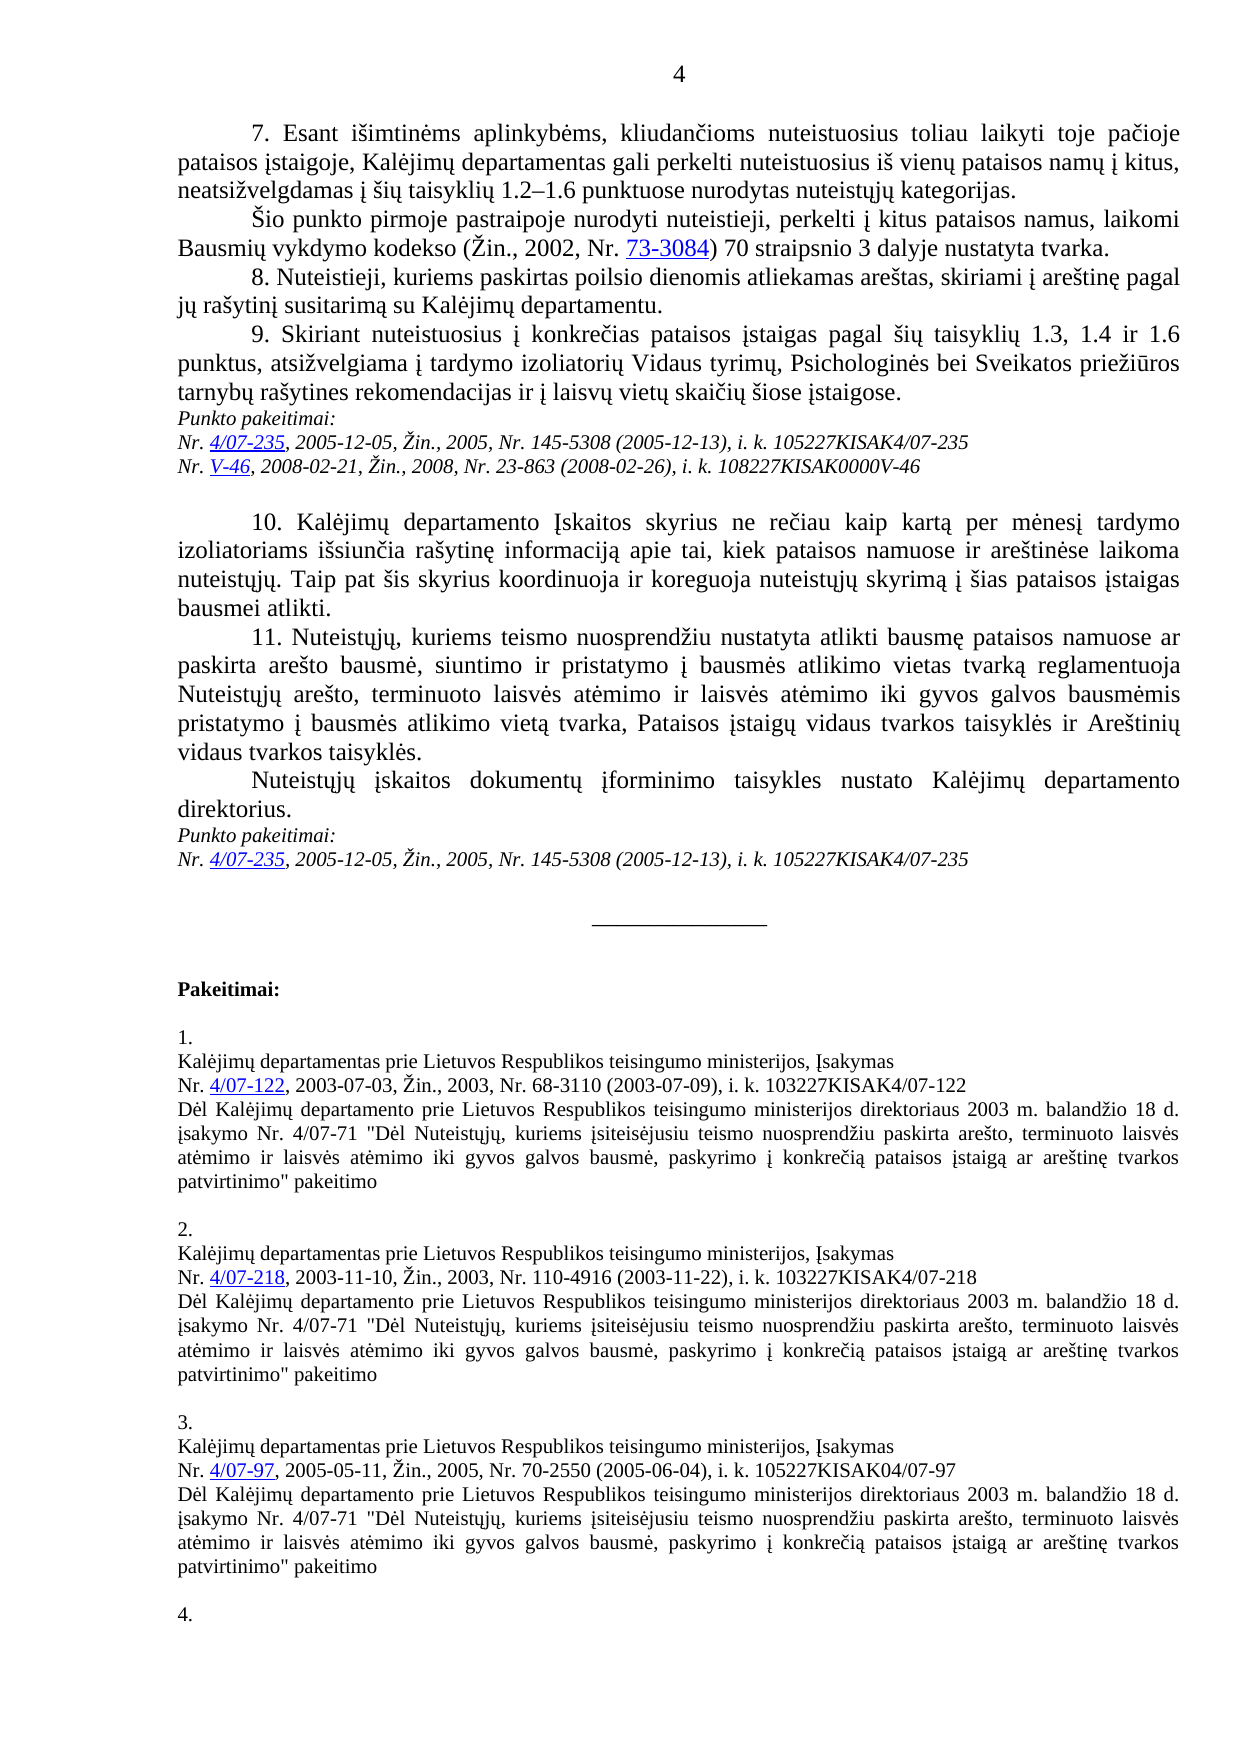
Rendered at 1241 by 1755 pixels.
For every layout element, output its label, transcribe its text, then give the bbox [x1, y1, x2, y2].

text Punkto pakeitimai: [177, 406, 1181, 430]
text Nr. 4/07-235, 2005-12-05, Žin., 2005, Nr. 145-5308 (2005-12-13), i. k. 105227KISAK4/07-235 [177, 847, 1181, 871]
text 4. [177, 1602, 1181, 1626]
text Nr. 4/07-122, 2003-07-03, Žin., 2003, Nr. 68-3110 (2003-07-09), i. k. 103227KISAK4/07-122 [177, 1073, 1181, 1097]
text 7. Esant išimtinėms aplinkybėms, kliudančioms nuteistuosius toliau laikyti toje pačioje pataisos įstaigoje, Kalėjimų departamentas gali perkelti nuteistuosius iš vienų pataisos namų į kitus, neatsižvelgdamas į šių taisyklių 1.2–1.6 punktuose nurodytas nuteistųjų kategorijas. [177, 118, 1181, 204]
text 10. Kalėjimų departamento Įskaitos skyrius ne rečiau kaip kartą per mėnesį tardymo izoliatoriams išsiunčia rašytinę informaciją apie tai, kiek pataisos namuose ir areštinėse laikoma nuteistųjų. Taip pat šis skyrius koordinuoja ir koreguoja nuteistųjų skyrimą į šias pataisos įstaigas bausmei atlikti. [177, 507, 1181, 622]
text 3. [177, 1410, 1181, 1434]
text Šio punkto pirmoje pastraipoje nurodyti nuteistieji, perkelti į kitus pataisos namus, laikomi Bausmių vykdymo kodekso (Žin., 2002, Nr. 73-3084) 70 straipsnio 3 dalyje nustatyta tvarka. [177, 204, 1181, 262]
text Punkto pakeitimai: [177, 823, 1181, 847]
text Kalėjimų departamentas prie Lietuvos Respublikos teisingumo ministerijos, Įsakymas [177, 1049, 1181, 1073]
text Nr. 4/07-218, 2003-11-10, Žin., 2003, Nr. 110-4916 (2003-11-22), i. k. 103227KISAK4/07-218 [177, 1265, 1181, 1289]
text Dėl Kalėjimų departamento prie Lietuvos Respublikos teisingumo ministerijos direktoriaus 2003 m. balandžio 18 d. įsakymo Nr. 4/07-71 "Dėl Nuteistųjų, kuriems įsiteisėjusiu teismo nuosprendžiu paskirta arešto, terminuoto laisvės atėmimo ir laisvės atėmimo iki gyvos galvos bausmė, paskyrimo į konkrečią pataisos įstaigą ar areštinę tvarkos patvirtinimo" pakeitimo [177, 1289, 1181, 1386]
text 1. [177, 1025, 1181, 1049]
text Kalėjimų departamentas prie Lietuvos Respublikos teisingumo ministerijos, Įsakymas [177, 1241, 1181, 1265]
text Kalėjimų departamentas prie Lietuvos Respublikos teisingumo ministerijos, Įsakymas [177, 1434, 1181, 1458]
text 11. Nuteistųjų, kuriems teismo nuosprendžiu nustatyta atlikti bausmę pataisos namuose ar paskirta arešto bausmė, siuntimo ir pristatymo į bausmės atlikimo vietas tvarką reglamentuoja Nuteistųjų arešto, terminuoto laisvės atėmimo ir laisvės atėmimo iki gyvos galvos bausmėmis pristatymo į bausmės atlikimo vietą tvarka, Pataisos įstaigų vidaus tvarkos taisyklės ir Areštinių vidaus tvarkos taisyklės. [177, 622, 1181, 765]
text 2. [177, 1217, 1181, 1241]
text Nr. V-46, 2008-02-21, Žin., 2008, Nr. 23-863 (2008-02-26), i. k. 108227KISAK0000V-46 [177, 454, 1181, 478]
text 8. Nuteistieji, kuriems paskirtas poilsio dienomis atliekamas areštas, skiriami į areštinę pagal jų rašytinį susitarimą su Kalėjimų departamentu. [177, 262, 1181, 319]
text Nr. 4/07-235, 2005-12-05, Žin., 2005, Nr. 145-5308 (2005-12-13), i. k. 105227KISAK4/07-235 [177, 430, 1181, 454]
text 9. Skiriant nuteistuosius į konkrečias pataisos įstaigas pagal šių taisyklių 1.3, 1.4 ir 1.6 punktus, atsižvelgiama į tardymo izoliatorių Vidaus tyrimų, Psichologinės bei Sveikatos priežiūros tarnybų rašytines rekomendacijas ir į laisvų vietų skaičių šiose įstaigose. [177, 319, 1181, 406]
text Dėl Kalėjimų departamento prie Lietuvos Respublikos teisingumo ministerijos direktoriaus 2003 m. balandžio 18 d. įsakymo Nr. 4/07-71 "Dėl Nuteistųjų, kuriems įsiteisėjusiu teismo nuosprendžiu paskirta arešto, terminuoto laisvės atėmimo ir laisvės atėmimo iki gyvos galvos bausmė, paskyrimo į konkrečią pataisos įstaigą ar areštinę tvarkos patvirtinimo" pakeitimo [177, 1097, 1181, 1193]
text Dėl Kalėjimų departamento prie Lietuvos Respublikos teisingumo ministerijos direktoriaus 2003 m. balandžio 18 d. įsakymo Nr. 4/07-71 "Dėl Nuteistųjų, kuriems įsiteisėjusiu teismo nuosprendžiu paskirta arešto, terminuoto laisvės atėmimo ir laisvės atėmimo iki gyvos galvos bausmė, paskyrimo į konkrečią pataisos įstaigą ar areštinę tvarkos patvirtinimo" pakeitimo [177, 1482, 1181, 1578]
text Pakeitimai: [177, 977, 1181, 1001]
text ______________ [177, 900, 1181, 928]
text Nr. 4/07-97, 2005-05-11, Žin., 2005, Nr. 70-2550 (2005-06-04), i. k. 105227KISAK04/07-97 [177, 1458, 1181, 1482]
text Nuteistųjų įskaitos dokumentų įforminimo taisykles nustato Kalėjimų departamento direktorius. [177, 765, 1181, 823]
